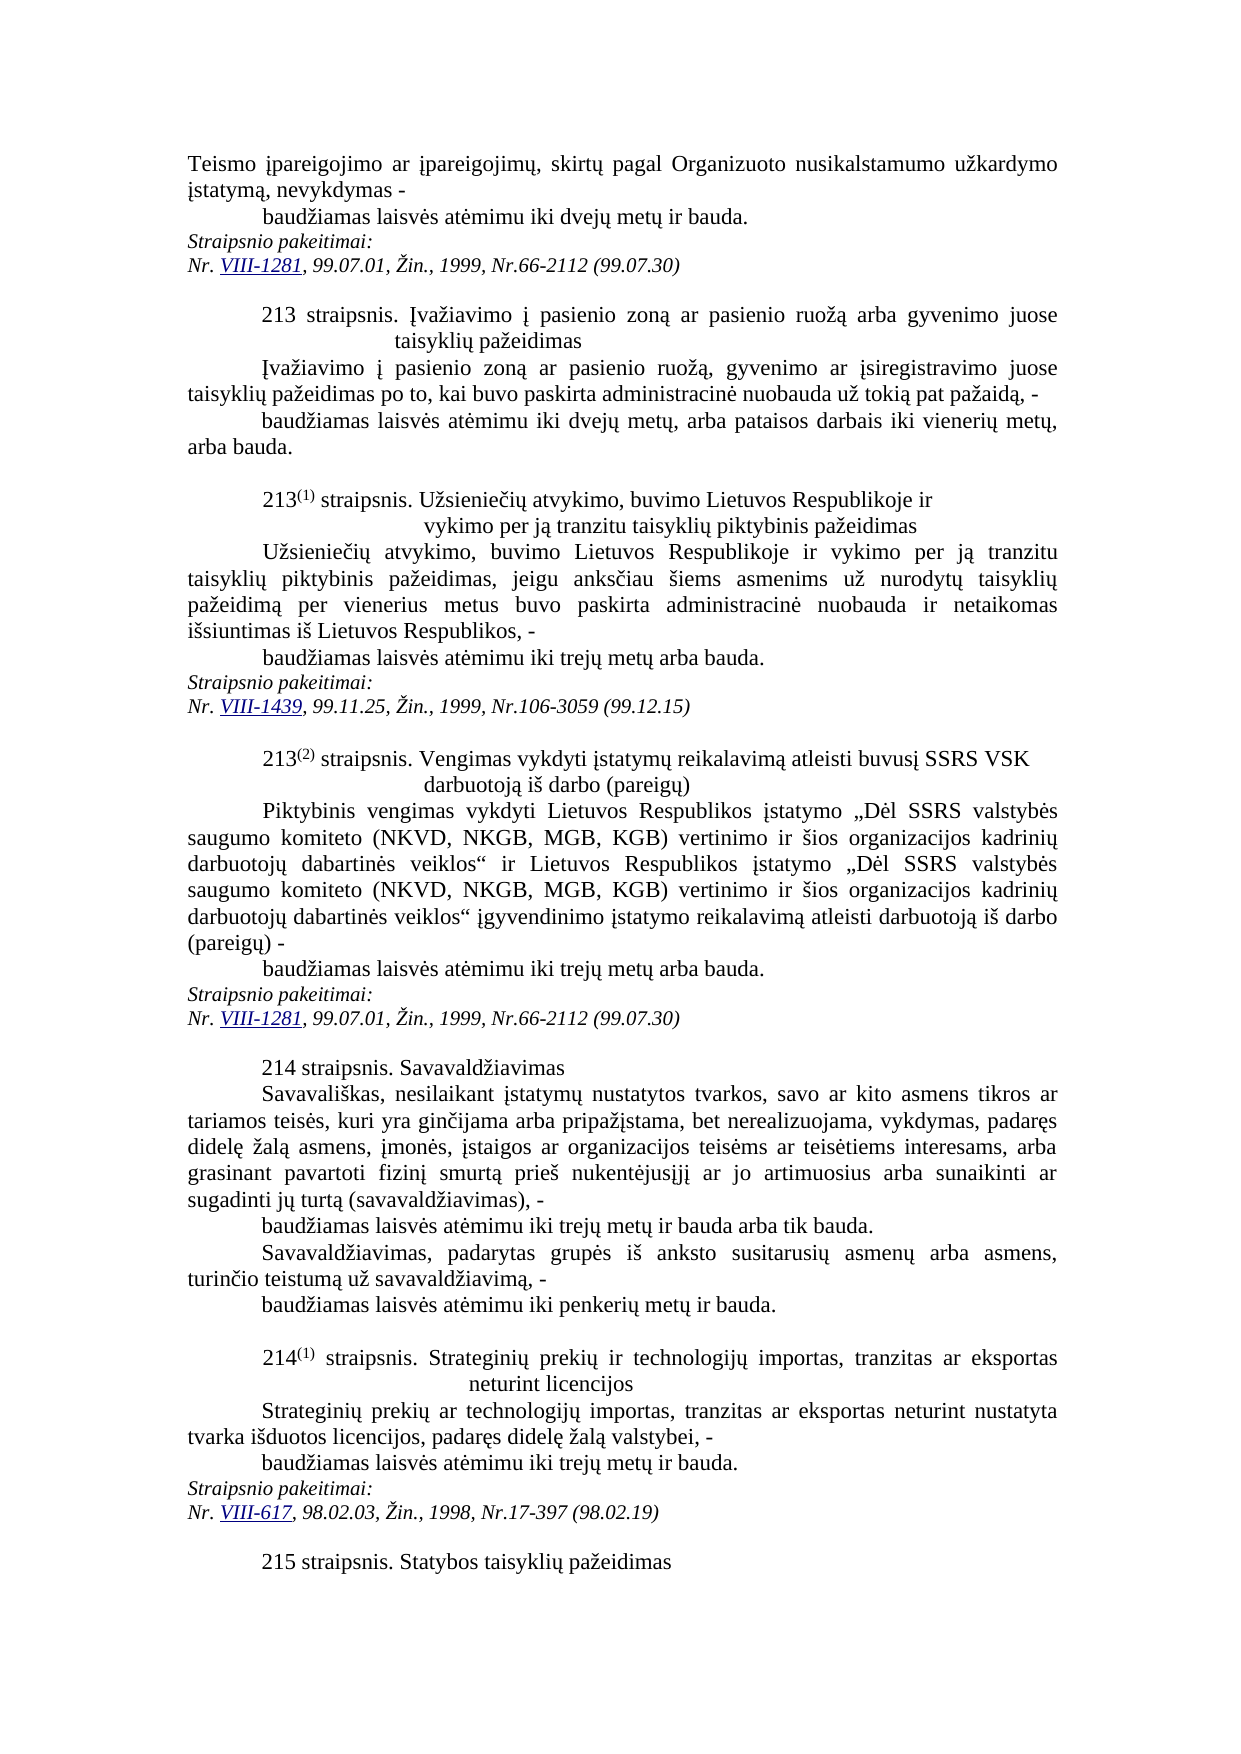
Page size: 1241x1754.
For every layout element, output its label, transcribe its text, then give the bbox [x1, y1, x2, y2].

text Įvažiavimo į pasienio zoną ar pasienio ruožą, gyvenimo ar įsiregistravimo juose taisyklių pažeidimas po to, kai buvo paskirta administracinė nuobauda už tokią pat pažaidą, - [187, 354, 1059, 407]
text 213(1) straipsnis. Užsieniečių atvykimo, buvimo Lietuvos Respublikoje ir [262, 486, 1059, 512]
text 213(2) straipsnis. Vengimas vykdyti įstatymų reikalavimą atleisti buvusį SSRS VSK [262, 745, 1059, 771]
text baudžiamas laisvės atėmimu iki dvejų metų, arba pataisos darbais iki vienerių metų, arba bauda. [187, 407, 1059, 459]
text baudžiamas laisvės atėmimu iki trejų metų arba bauda. [187, 956, 1059, 982]
text Straipsnio pakeitimai: [187, 229, 1059, 253]
text Piktybinis vengimas vykdyti Lietuvos Respublikos įstatymo „Dėl SSRS valstybės saugumo komiteto (NKVD, NKGB, MGB, KGB) vertinimo ir šios organizacijos kadrinių darbuotojų dabartinės veiklos“ ir Lietuvos Respublikos įstatymo „Dėl SSRS valstybės saugumo komiteto (NKVD, NKGB, MGB, KGB) vertinimo ir šios organizacijos kadrinių darbuotojų dabartinės veiklos“ įgyvendinimo įstatymo reikalavimą atleisti darbuotoją iš darbo (pareigų) - [187, 797, 1059, 956]
text Nr. VIII-617, 98.02.03, Žin., 1998, Nr.17-397 (98.02.19) [187, 1500, 1059, 1524]
text baudžiamas laisvės atėmimu iki penkerių metų ir bauda. [187, 1291, 1059, 1318]
text Nr. VIII-1281, 99.07.01, Žin., 1999, Nr.66-2112 (99.07.30) [187, 1006, 1059, 1030]
text 214 straipsnis. Savavaldžiavimas [203, 1054, 1059, 1080]
text Užsieniečių atvykimo, buvimo Lietuvos Respublikoje ir vykimo per ją tranzitu taisyklių piktybinis pažeidimas, jeigu anksčiau šiems asmenims už nurodytų taisyklių pažeidimą per vienerius metus buvo paskirta administracinė nuobauda ir netaikomas išsiuntimas iš Lietuvos Respublikos, - [187, 538, 1059, 644]
text Straipsnio pakeitimai: [187, 1476, 1059, 1500]
text Savavaldžiavimas, padarytas grupės iš anksto susitarusių asmenų arba asmens, turinčio teistumą už savavaldžiavimą, - [187, 1238, 1059, 1291]
text Nr. VIII-1439, 99.11.25, Žin., 1999, Nr.106-3059 (99.12.15) [187, 694, 1059, 718]
text Teismo įpareigojimo ar įpareigojimų, skirtų pagal Organizuoto nusikalstamumo užkardymo įstatymą, nevykdymas - [187, 150, 1059, 203]
text Straipsnio pakeitimai: [187, 982, 1059, 1006]
text Strateginių prekių ar technologijų importas, tranzitas ar eksportas neturint nustatyta tvarka išduotos licencijos, padaręs didelę žalą valstybei, - [187, 1397, 1059, 1449]
text Savavališkas, nesilaikant įstatymų nustatytos tvarkos, savo ar kito asmens tikros ar tariamos teisės, kuri yra ginčijama arba pripažįstama, bet nerealizuojama, vykdymas, padaręs didelę žalą asmens, įmonės, įstaigos ar organizacijos teisėms ar teisėtiems interesams, arba grasinant pavartoti fizinį smurtą prieš nukentėjusįjį ar jo artimuosius arba sunaikinti ar sugadinti jų turtą (savavaldžiavimas), - [187, 1080, 1059, 1212]
text 215 straipsnis. Statybos taisyklių pažeidimas [207, 1548, 1059, 1574]
text 213 straipsnis. Įvažiavimo į pasienio zoną ar pasienio ruožą arba gyvenimo juose taisyklių pažeidimas [261, 301, 1059, 354]
text 214(1) straipsnis. Strateginių prekių ir technologijų importas, tranzitas ar eksportas neturint licencijos [262, 1344, 1059, 1397]
text vykimo per ją tranzitu taisyklių piktybinis pažeidimas [424, 512, 1059, 538]
text baudžiamas laisvės atėmimu iki dvejų metų ir bauda. [187, 203, 1059, 229]
text baudžiamas laisvės atėmimu iki trejų metų ir bauda arba tik bauda. [187, 1212, 1059, 1238]
text Straipsnio pakeitimai: [187, 670, 1059, 694]
text darbuotoją iš darbo (pareigų) [424, 771, 1059, 797]
text baudžiamas laisvės atėmimu iki trejų metų arba bauda. [187, 644, 1059, 670]
text Nr. VIII-1281, 99.07.01, Žin., 1999, Nr.66-2112 (99.07.30) [187, 253, 1059, 277]
text baudžiamas laisvės atėmimu iki trejų metų ir bauda. [187, 1449, 1059, 1476]
